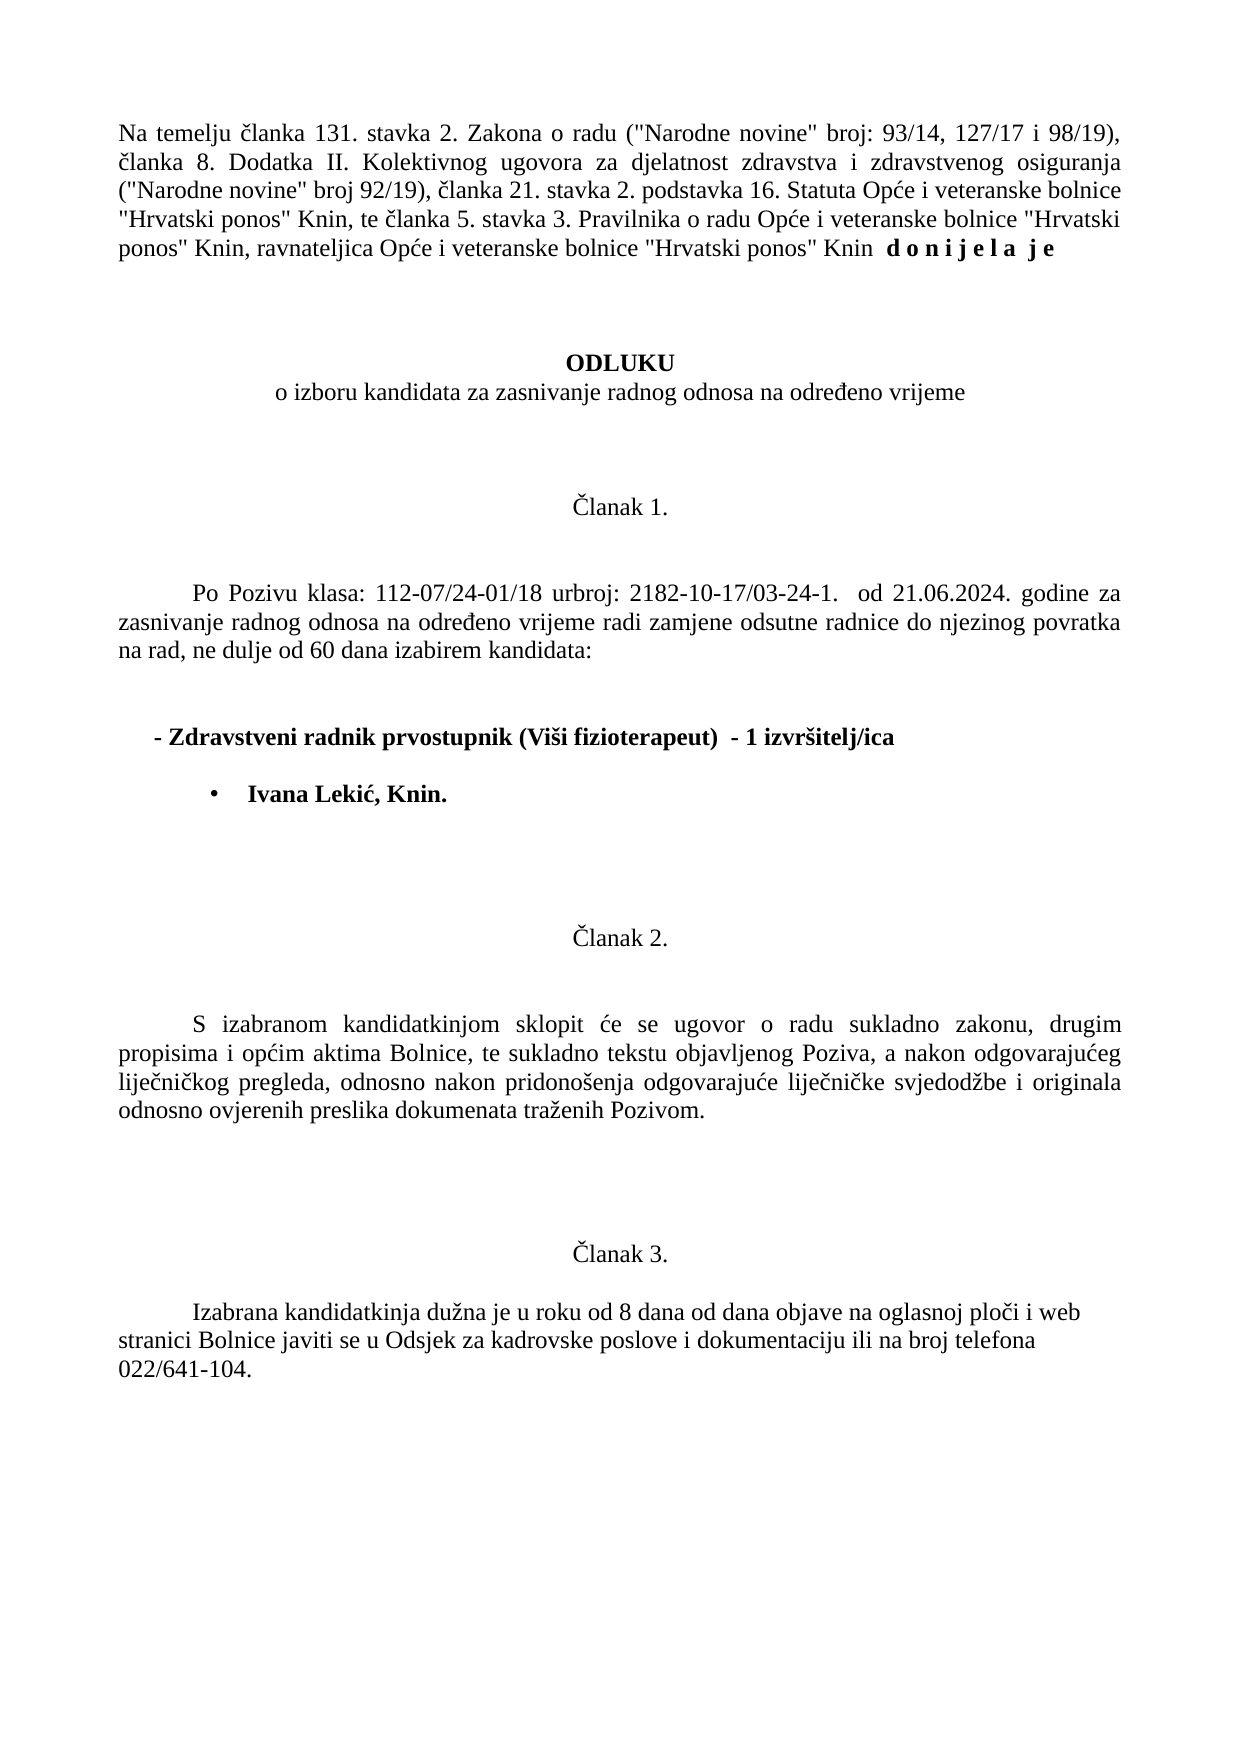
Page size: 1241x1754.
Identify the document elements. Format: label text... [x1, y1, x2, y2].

text Članak 2. [118, 923, 1122, 952]
list Ivana Lekić, Knin. [210, 779, 1122, 808]
text Članak 1. [118, 492, 1122, 521]
text S izabranom kandidatkinjom sklopit će se ugovor o radu sukladno zakonu, drugim propisima i općim aktima Bolnice, te sukladno tekstu objavljenog Poziva, a nakon odgovarajućeg liječničkog pregleda, odnosno nakon pridonošenja odgovarajuće liječničke svjedodžbe i originala odnosno ovjerenih preslika dokumenata traženih Pozivom. [118, 1009, 1122, 1124]
text ODLUKU [118, 348, 1122, 377]
text o izboru kandidata za zasnivanje radnog odnosa na određeno vrijeme [118, 377, 1122, 406]
text Izabrana kandidatkinja dužna je u roku od 8 dana od dana objave na oglasnoj ploči i web stranici Bolnice javiti se u Odsjek za kadrovske poslove i dokumentaciju ili na broj telefona 022/641-104. [118, 1297, 1122, 1383]
text Po Pozivu klasa: 112-07/24-01/18 urbroj: 2182-10-17/03-24-1. od 21.06.2024. godine za zasnivanje radnog odnosa na određeno vrijeme radi zamjene odsutne radnice do njezinog povratka na rad, ne dulje od 60 dana izabirem kandidata: [118, 578, 1122, 664]
text Na temelju članka 131. stavka 2. Zakona o radu ("Narodne novine" broj: 93/14, 127/17 i 98/19), članka 8. Dodatka II. Kolektivnog ugovora za djelatnost zdravstva i zdravstvenog osiguranja ("Narodne novine" broj 92/19), članka 21. stavka 2. podstavka 16. Statuta Opće i veteranske bolnice "Hrvatski ponos" Knin, te članka 5. stavka 3. Pravilnika o radu Opće i veteranske bolnice "Hrvatski ponos" Knin, ravnateljica Opće i veteranske bolnice "Hrvatski ponos" Knin d o n i j e l a j e [118, 118, 1122, 262]
list - Zdravstveni radnik prvostupnik (Viši fizioterapeut) - 1 izvršitelj/ica [153, 722, 1122, 751]
text Članak 3. [118, 1239, 1122, 1268]
